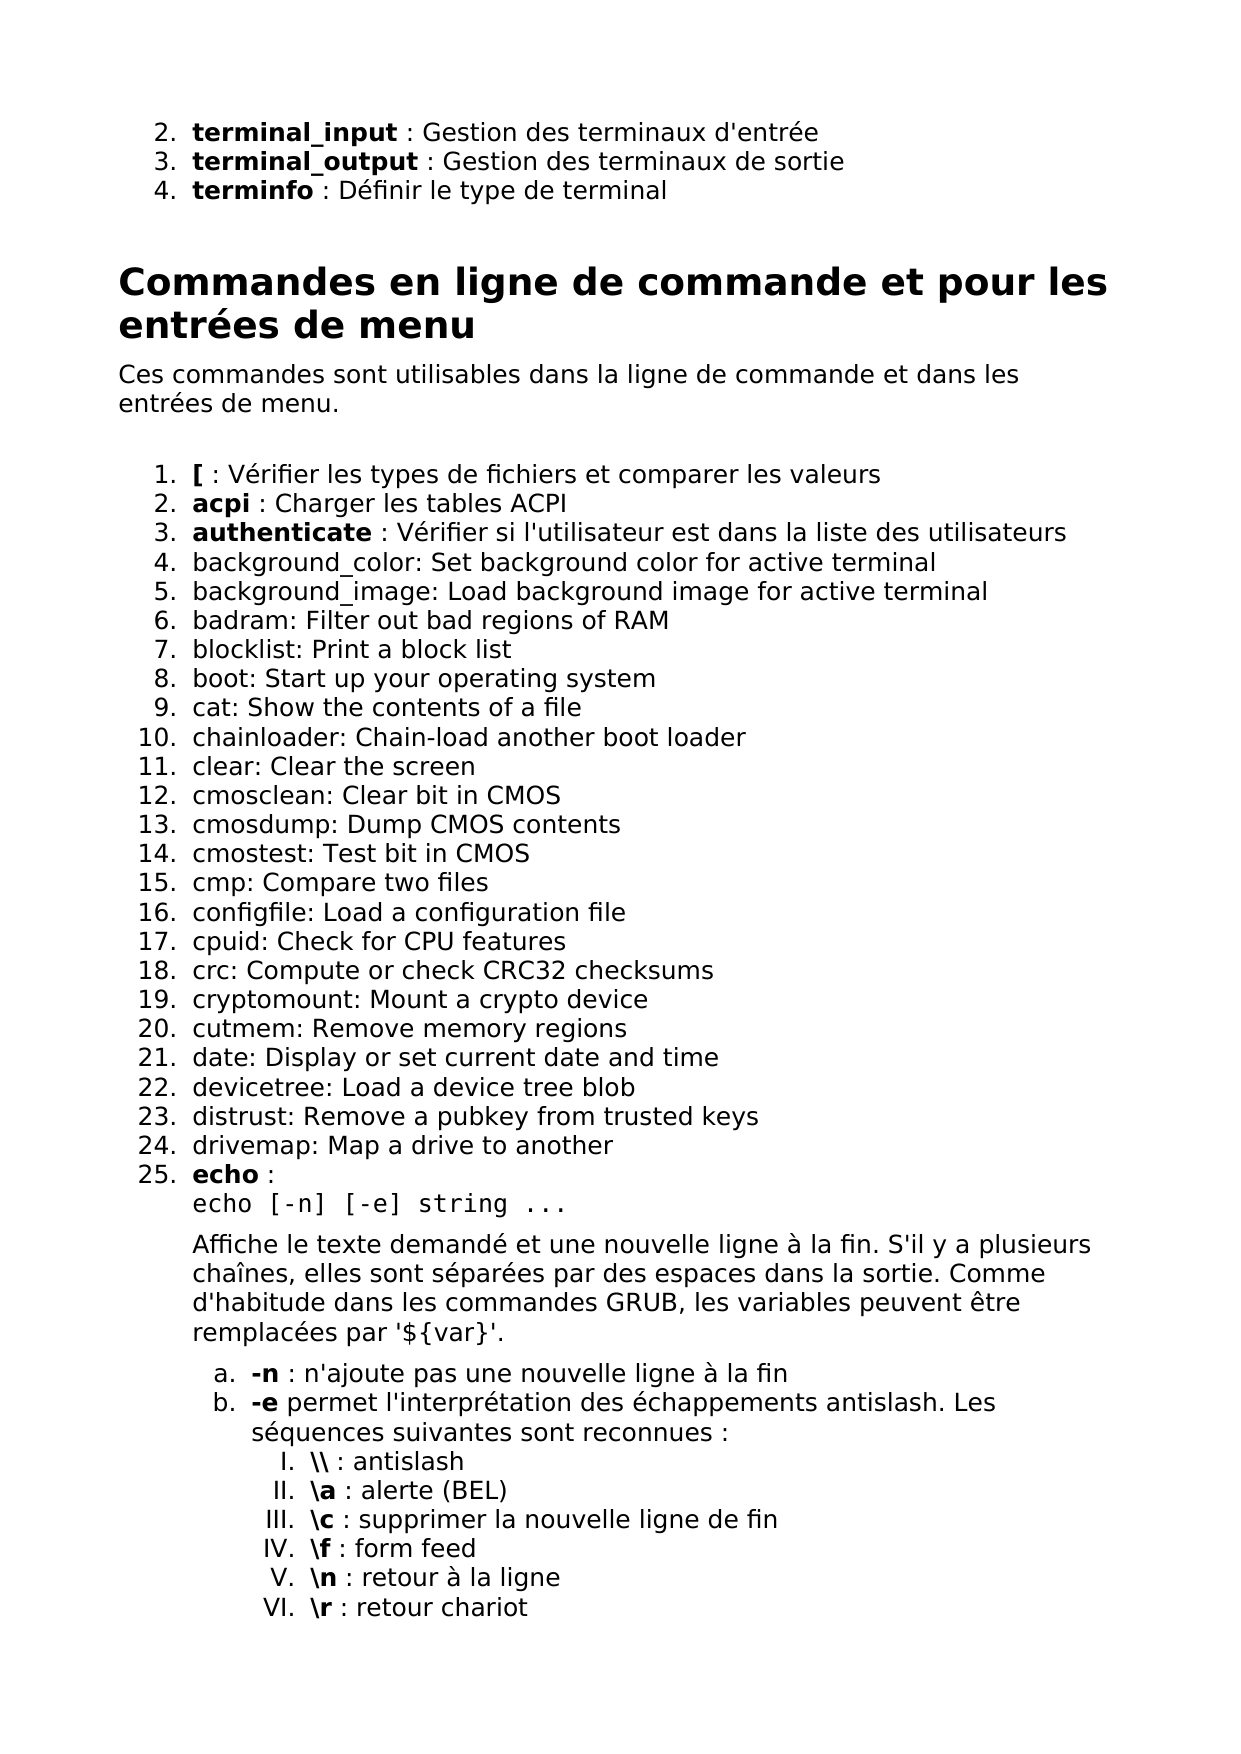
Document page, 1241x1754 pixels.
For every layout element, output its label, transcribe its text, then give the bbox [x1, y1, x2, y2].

text Ces commandes sont utilisables dans la ligne de commande et dans les entrées de menu. [118, 360, 1122, 418]
list boot: Start up your operating system [177, 664, 1122, 693]
list cmosdump: Dump CMOS contents [177, 810, 1122, 839]
list cmosclean: Clear bit in CMOS [177, 781, 1122, 810]
list cutmem: Remove memory regions [177, 1014, 1122, 1043]
list acpi : Charger les tables ACPI [177, 489, 1122, 518]
list \f : form feed [295, 1534, 1122, 1564]
list cpuid: Check for CPU features [177, 927, 1122, 956]
list cmostest: Test bit in CMOS [177, 839, 1122, 868]
list configfile: Load a configuration file [177, 898, 1122, 927]
list terminal_output : Gestion des terminaux de sortie [177, 147, 1122, 176]
list background_color: Set background color for active terminal [177, 548, 1122, 577]
list date: Display or set current date and time [177, 1043, 1122, 1073]
list crc: Compute or check CRC32 checksums [177, 956, 1122, 985]
list clear: Clear the screen [177, 752, 1122, 781]
list terminfo : Définir le type de terminal [177, 176, 1122, 206]
list authenticate : Vérifier si l'utilisateur est dans la liste des utilisateurs [177, 518, 1122, 548]
list Affiche le texte demandé et une nouvelle ligne à la fin. S'il y a plusieurs chaînes, elles sont séparées par des espaces dans la sortie. Comme d'habitude dans les commandes GRUB, les variables peuvent être remplacées par '${var}'. [177, 1230, 1122, 1347]
list chainloader: Chain-load another boot loader [177, 723, 1122, 752]
list cat: Show the contents of a file [177, 693, 1122, 723]
list \r : retour chariot [295, 1593, 1122, 1622]
list blocklist: Print a block list [177, 635, 1122, 664]
subtitle Commandes en ligne de commande et pour les entrées de menu [118, 260, 1122, 347]
list badram: Filter out bad regions of RAM [177, 606, 1122, 635]
list background_image: Load background image for active terminal [177, 577, 1122, 606]
list \n : retour à la ligne [295, 1564, 1122, 1593]
list \\ : antislash [295, 1447, 1122, 1476]
list cmp: Compare two files [177, 868, 1122, 898]
list [ : Vérifier les types de fichiers et comparer les valeurs [177, 460, 1122, 489]
list drivemap: Map a drive to another [177, 1131, 1122, 1160]
list \a : alerte (BEL) [295, 1476, 1122, 1505]
list -e permet l'interprétation des échappements antislash. Les séquences suivantes sont reconnues : [236, 1389, 1122, 1447]
list terminal_input : Gestion des terminaux d'entrée [177, 118, 1122, 147]
list cryptomount: Mount a crypto device [177, 985, 1122, 1014]
list devicetree: Load a device tree blob [177, 1073, 1122, 1102]
list distrust: Remove a pubkey from trusted keys [177, 1102, 1122, 1131]
list -n : n'ajoute pas une nouvelle ligne à la fin [236, 1359, 1122, 1389]
list \c : supprimer la nouvelle ligne de fin [295, 1505, 1122, 1534]
list echo : [177, 1160, 1122, 1189]
list echo [-n] [-e] string ... [177, 1189, 1122, 1218]
